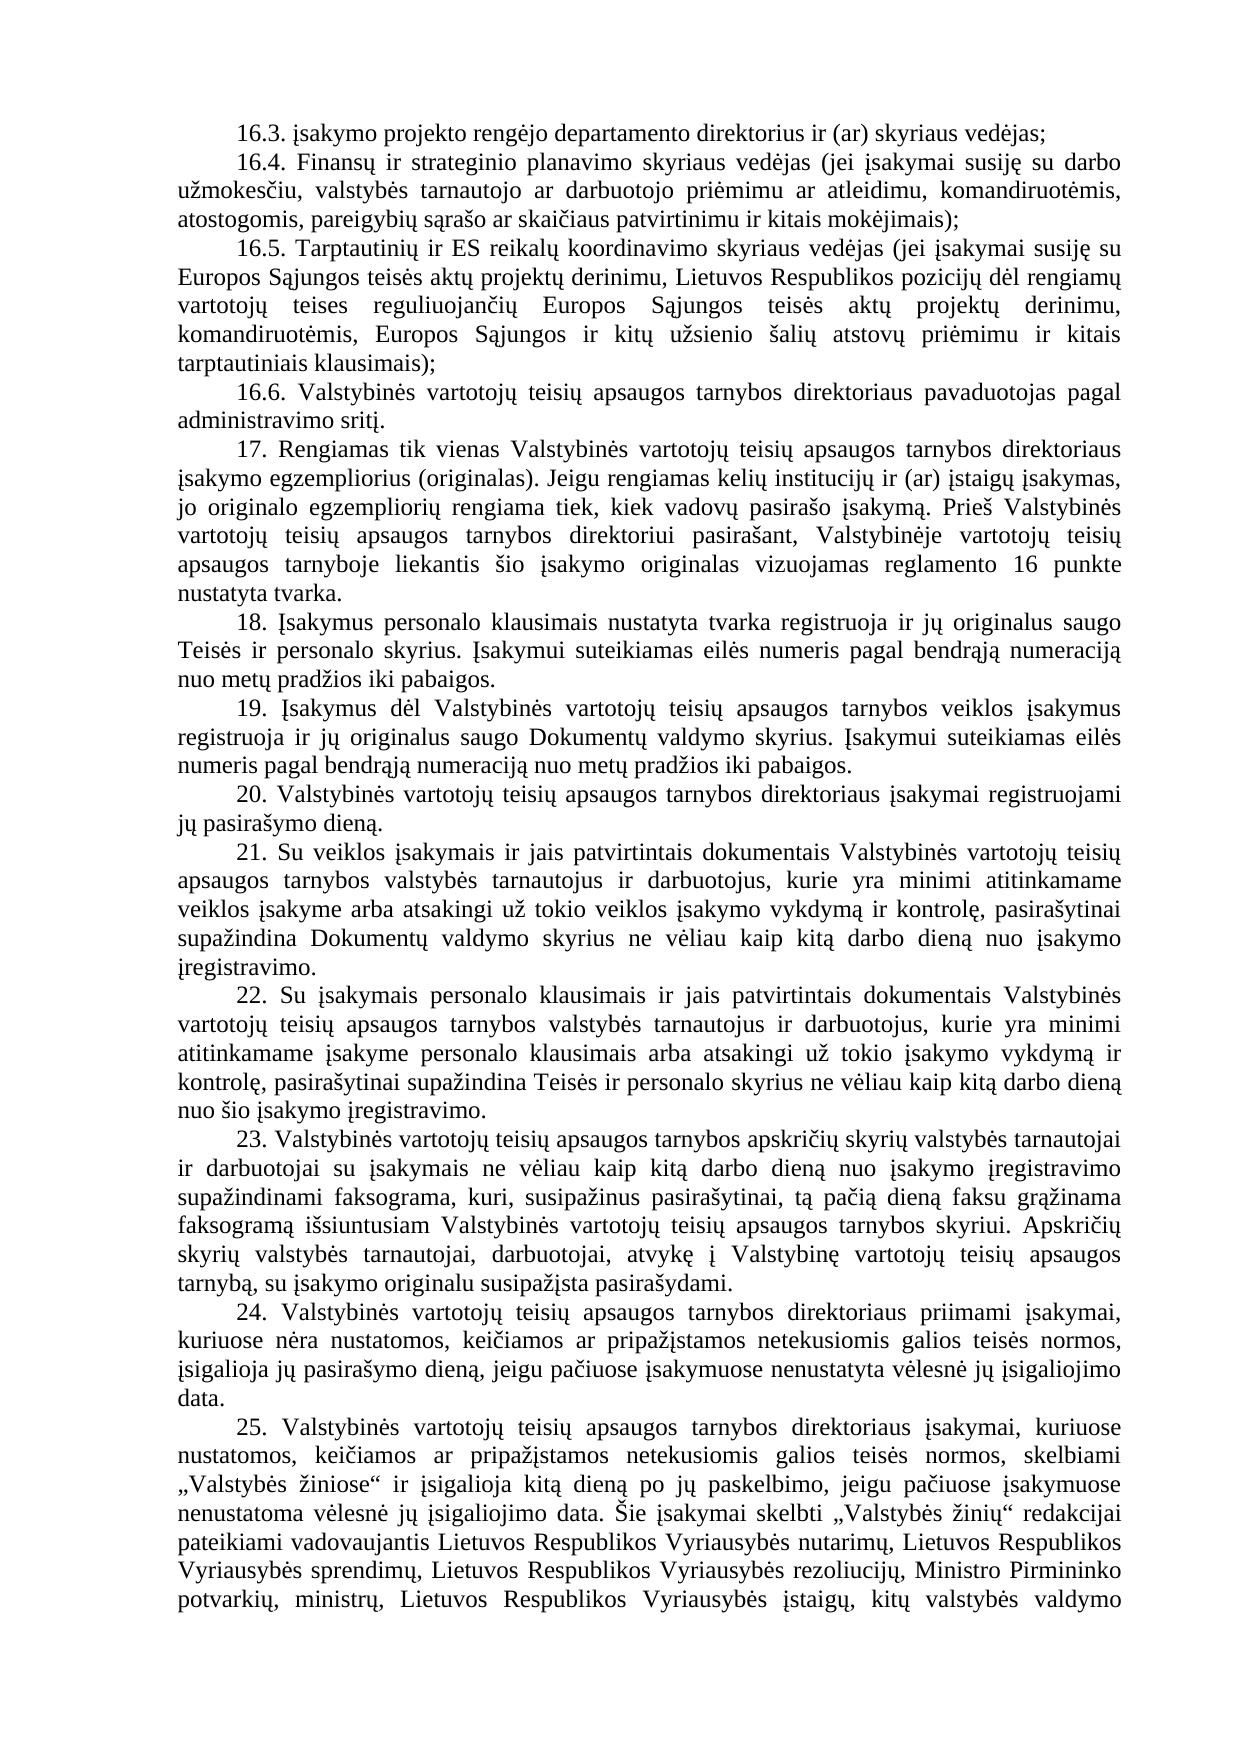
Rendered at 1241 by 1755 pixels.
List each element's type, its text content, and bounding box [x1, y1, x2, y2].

text 19. Įsakymus dėl Valstybinės vartotojų teisių apsaugos tarnybos veiklos įsakymus registruoja ir jų originalus saugo Dokumentų valdymo skyrius. Įsakymui suteikiamas eilės numeris pagal bendrąją numeraciją nuo metų pradžios iki pabaigos. [177, 693, 1122, 779]
text 21. Su veiklos įsakymais ir jais patvirtintais dokumentais Valstybinės vartotojų teisių apsaugos tarnybos valstybės tarnautojus ir darbuotojus, kurie yra minimi atitinkamame veiklos įsakyme arba atsakingi už tokio veiklos įsakymo vykdymą ir kontrolę, pasirašytinai supažindina Dokumentų valdymo skyrius ne vėliau kaip kitą darbo dieną nuo įsakymo įregistravimo. [177, 837, 1122, 981]
text 17. Rengiamas tik vienas Valstybinės vartotojų teisių apsaugos tarnybos direktoriaus įsakymo egzempliorius (originalas). Jeigu rengiamas kelių institucijų ir (ar) įstaigų įsakymas, jo originalo egzempliorių rengiama tiek, kiek vadovų pasirašo įsakymą. Prieš Valstybinės vartotojų teisių apsaugos tarnybos direktoriui pasirašant, Valstybinėje vartotojų teisių apsaugos tarnyboje liekantis šio įsakymo originalas vizuojamas reglamento 16 punkte nustatyta tvarka. [177, 434, 1122, 607]
text 22. Su įsakymais personalo klausimais ir jais patvirtintais dokumentais Valstybinės vartotojų teisių apsaugos tarnybos valstybės tarnautojus ir darbuotojus, kurie yra minimi atitinkamame įsakyme personalo klausimais arba atsakingi už tokio įsakymo vykdymą ir kontrolę, pasirašytinai supažindina Teisės ir personalo skyrius ne vėliau kaip kitą darbo dieną nuo šio įsakymo įregistravimo. [177, 981, 1122, 1124]
text 20. Valstybinės vartotojų teisių apsaugos tarnybos direktoriaus įsakymai registruojami jų pasirašymo dieną. [177, 779, 1122, 837]
text 16.4. Finansų ir strateginio planavimo skyriaus vedėjas (jei įsakymai susiję su darbo užmokesčiu, valstybės tarnautojo ar darbuotojo priėmimu ar atleidimu, komandiruotėmis, atostogomis, pareigybių sąrašo ar skaičiaus patvirtinimu ir kitais mokėjimais); [177, 147, 1122, 233]
text 18. Įsakymus personalo klausimais nustatyta tvarka registruoja ir jų originalus saugo Teisės ir personalo skyrius. Įsakymui suteikiamas eilės numeris pagal bendrąją numeraciją nuo metų pradžios iki pabaigos. [177, 607, 1122, 693]
text 24. Valstybinės vartotojų teisių apsaugos tarnybos direktoriaus priimami įsakymai, kuriuose nėra nustatomos, keičiamos ar pripažįstamos netekusiomis galios teisės normos, įsigalioja jų pasirašymo dieną, jeigu pačiuose įsakymuose nenustatyta vėlesnė jų įsigaliojimo data. [177, 1297, 1122, 1412]
text 16.3. įsakymo projekto rengėjo departamento direktorius ir (ar) skyriaus vedėjas; [177, 118, 1122, 147]
text 16.5. Tarptautinių ir ES reikalų koordinavimo skyriaus vedėjas (jei įsakymai susiję su Europos Sąjungos teisės aktų projektų derinimu, Lietuvos Respublikos pozicijų dėl rengiamų vartotojų teises reguliuojančių Europos Sąjungos teisės aktų projektų derinimu, komandiruotėmis, Europos Sąjungos ir kitų užsienio šalių atstovų priėmimu ir kitais tarptautiniais klausimais); [177, 233, 1122, 377]
text 16.6. Valstybinės vartotojų teisių apsaugos tarnybos direktoriaus pavaduotojas pagal administravimo sritį. [177, 377, 1122, 434]
text 23. Valstybinės vartotojų teisių apsaugos tarnybos apskričių skyrių valstybės tarnautojai ir darbuotojai su įsakymais ne vėliau kaip kitą darbo dieną nuo įsakymo įregistravimo supažindinami faksograma, kuri, susipažinus pasirašytinai, tą pačią dieną faksu grąžinama faksogramą išsiuntusiam Valstybinės vartotojų teisių apsaugos tarnybos skyriui. Apskričių skyrių valstybės tarnautojai, darbuotojai, atvykę į Valstybinę vartotojų teisių apsaugos tarnybą, su įsakymo originalu susipažįsta pasirašydami. [177, 1124, 1122, 1297]
text 25. Valstybinės vartotojų teisių apsaugos tarnybos direktoriaus įsakymai, kuriuose nustatomos, keičiamos ar pripažįstamos netekusiomis galios teisės normos, skelbiami „Valstybės žiniose“ ir įsigalioja kitą dieną po jų paskelbimo, jeigu pačiuose įsakymuose nenustatoma vėlesnė jų įsigaliojimo data. Šie įsakymai skelbti „Valstybės žinių“ redakcijai pateikiami vadovaujantis Lietuvos Respublikos Vyriausybės nutarimų, Lietuvos Respublikos Vyriausybės sprendimų, Lietuvos Respublikos Vyriausybės rezoliucijų, Ministro Pirmininko potvarkių, ministrų, Lietuvos Respublikos Vyriausybės įstaigų, kitų valstybės valdymo [177, 1412, 1122, 1613]
